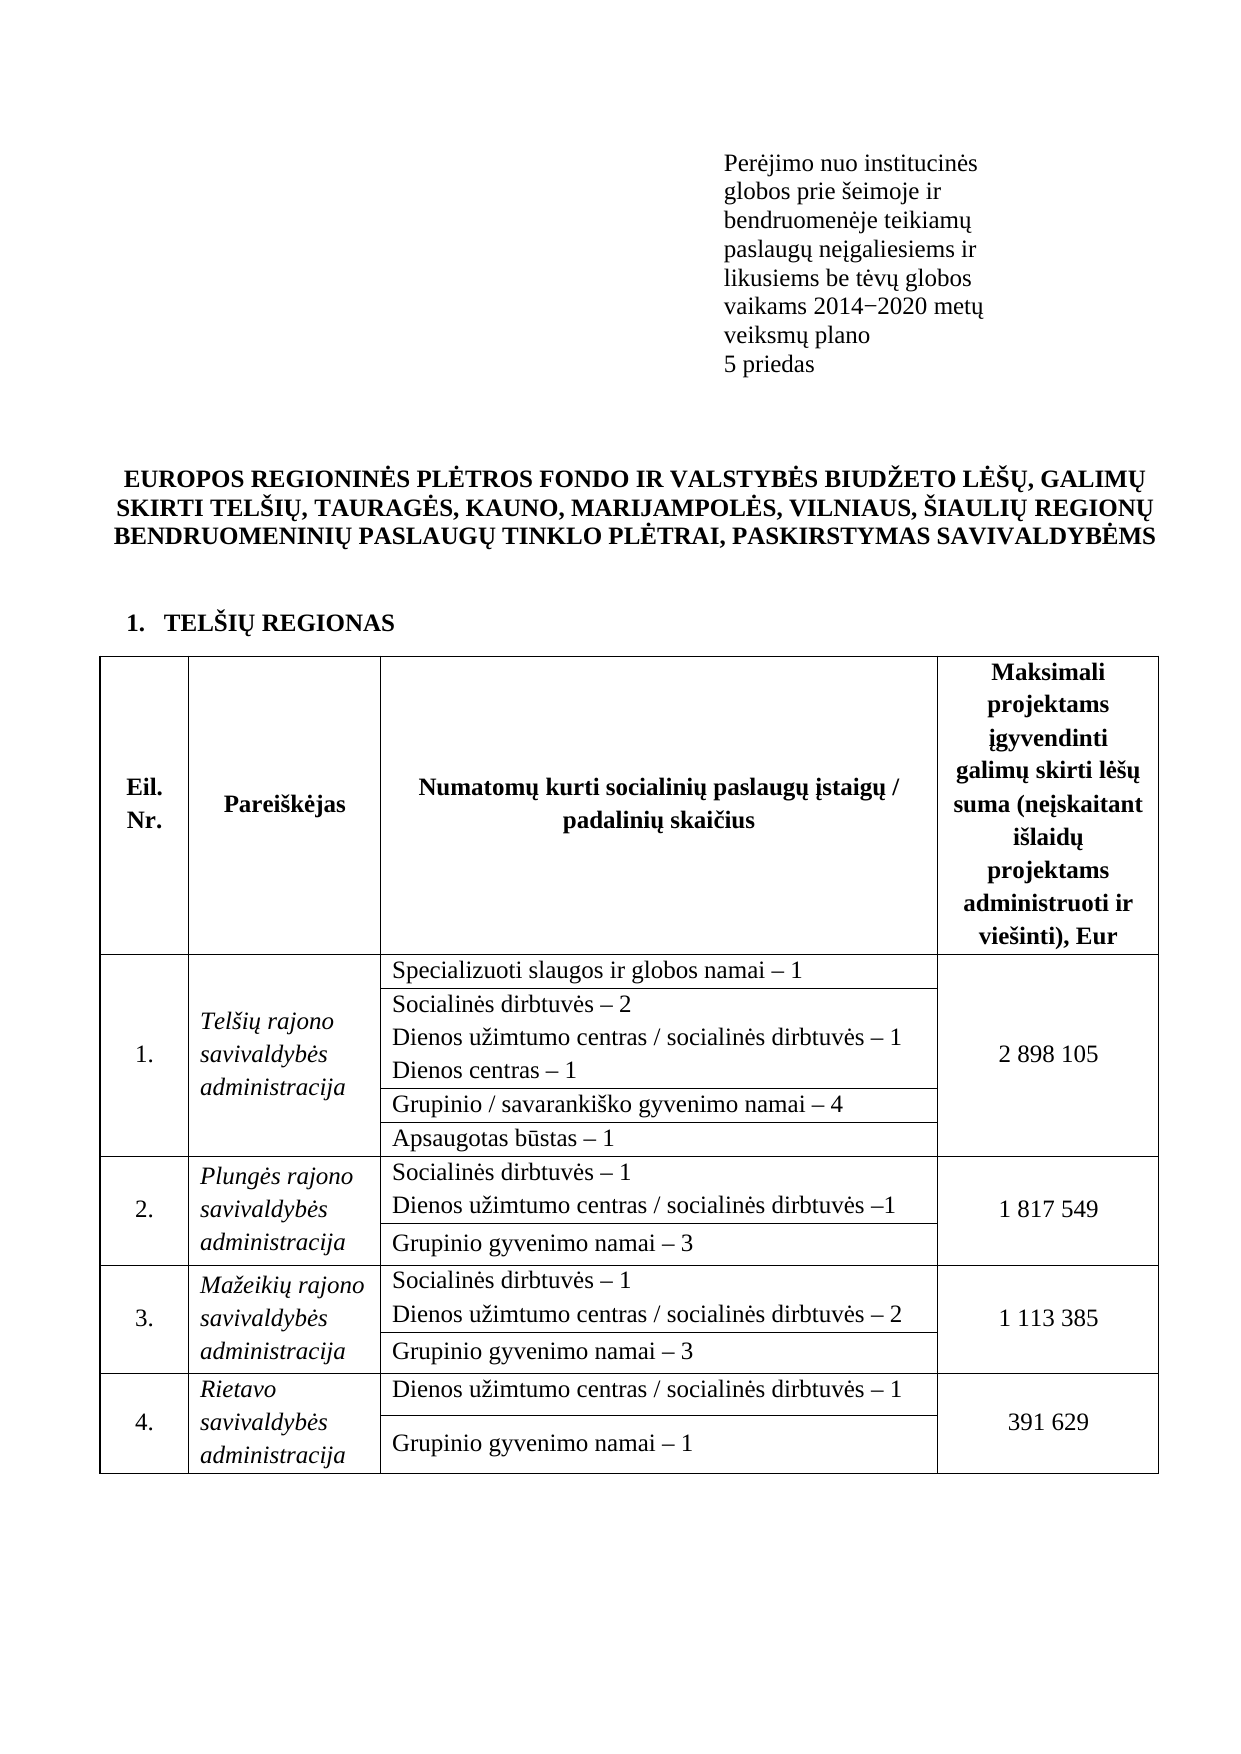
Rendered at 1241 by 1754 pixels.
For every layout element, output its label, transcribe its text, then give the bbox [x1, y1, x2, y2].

table_cell Apsaugotas būstas – 1 [381, 1123, 937, 1156]
text paslaugų neįgaliesiems ir [724, 234, 1181, 263]
text veiksmų plano [724, 320, 1181, 349]
table_cell 391 629 [938, 1374, 1158, 1473]
table_cell 3. [101, 1266, 188, 1373]
table_cell Grupinio gyvenimo namai – 3 [381, 1333, 937, 1373]
table_cell Grupinio gyvenimo namai – 1 [381, 1416, 937, 1473]
text vaikams 2014−2020 metų [724, 291, 1181, 320]
table_cell 1 817 549 [938, 1157, 1158, 1264]
table_cell Socialinės dirbtuvės – 1 Dienos užimtumo centras / socialinės dirbtuvės – 2 [381, 1266, 937, 1332]
table_header Numatomų kurti socialinių paslaugų įstaigų / padalinių skaičius [381, 657, 937, 954]
table_cell Grupinio gyvenimo namai – 3 [381, 1224, 937, 1264]
table_cell Mažeikių rajono savivaldybės administracija [189, 1266, 380, 1373]
text globos prie šeimoje ir [724, 176, 1181, 205]
table_cell Socialinės dirbtuvės – 2 Dienos užimtumo centras / socialinės dirbtuvės – 1 Dienos centras – 1 [381, 989, 937, 1088]
table_cell 4. [101, 1374, 188, 1473]
text 5 priedas [724, 349, 1181, 378]
table_cell Rietavo savivaldybės administracija [189, 1374, 380, 1473]
table_header Maksimali projektams įgyvendinti galimų skirti lėšų suma (neįskaitant išlaidų projektams administruoti ir viešinti), Eur [938, 657, 1158, 954]
table_cell Plungės rajono savivaldybės administracija [189, 1157, 380, 1264]
text Perėjimo nuo institucinės [724, 148, 1181, 176]
table_cell 1 113 385 [938, 1266, 1158, 1373]
text 1. TELŠIŲ regionas [126, 608, 1181, 636]
text likusiems be tėvų globos [724, 263, 1181, 291]
table_cell Dienos užimtumo centras / socialinės dirbtuvės – 1 [381, 1374, 937, 1414]
table_cell Specializuoti slaugos ir globos namai – 1 [381, 955, 937, 988]
text EUROPOS REGIONINĖS PLĖTROS fondo ir valstybės biudžeto lėšų, galimų skirti telšių, Tauragės, Kauno, Marijampolės, Vilniaus, šiaulių regionų bendruomeninių paslaugų tinklo plėtrai, paskirstymas savivaldybėms [89, 464, 1181, 550]
table_cell 2. [101, 1157, 188, 1264]
table_header Eil. Nr. [101, 657, 188, 954]
table_cell Grupinio / savarankiško gyvenimo namai – 4 [381, 1089, 937, 1122]
table_header Pareiškėjas [189, 657, 380, 954]
table_cell 1. [101, 955, 188, 1156]
table_cell Telšių rajono savivaldybės administracija [189, 955, 380, 1156]
text bendruomenėje teikiamų [724, 205, 1181, 234]
table_cell 2 898 105 [938, 955, 1158, 1156]
table_cell Socialinės dirbtuvės – 1 Dienos užimtumo centras / socialinės dirbtuvės –1 [381, 1157, 937, 1223]
